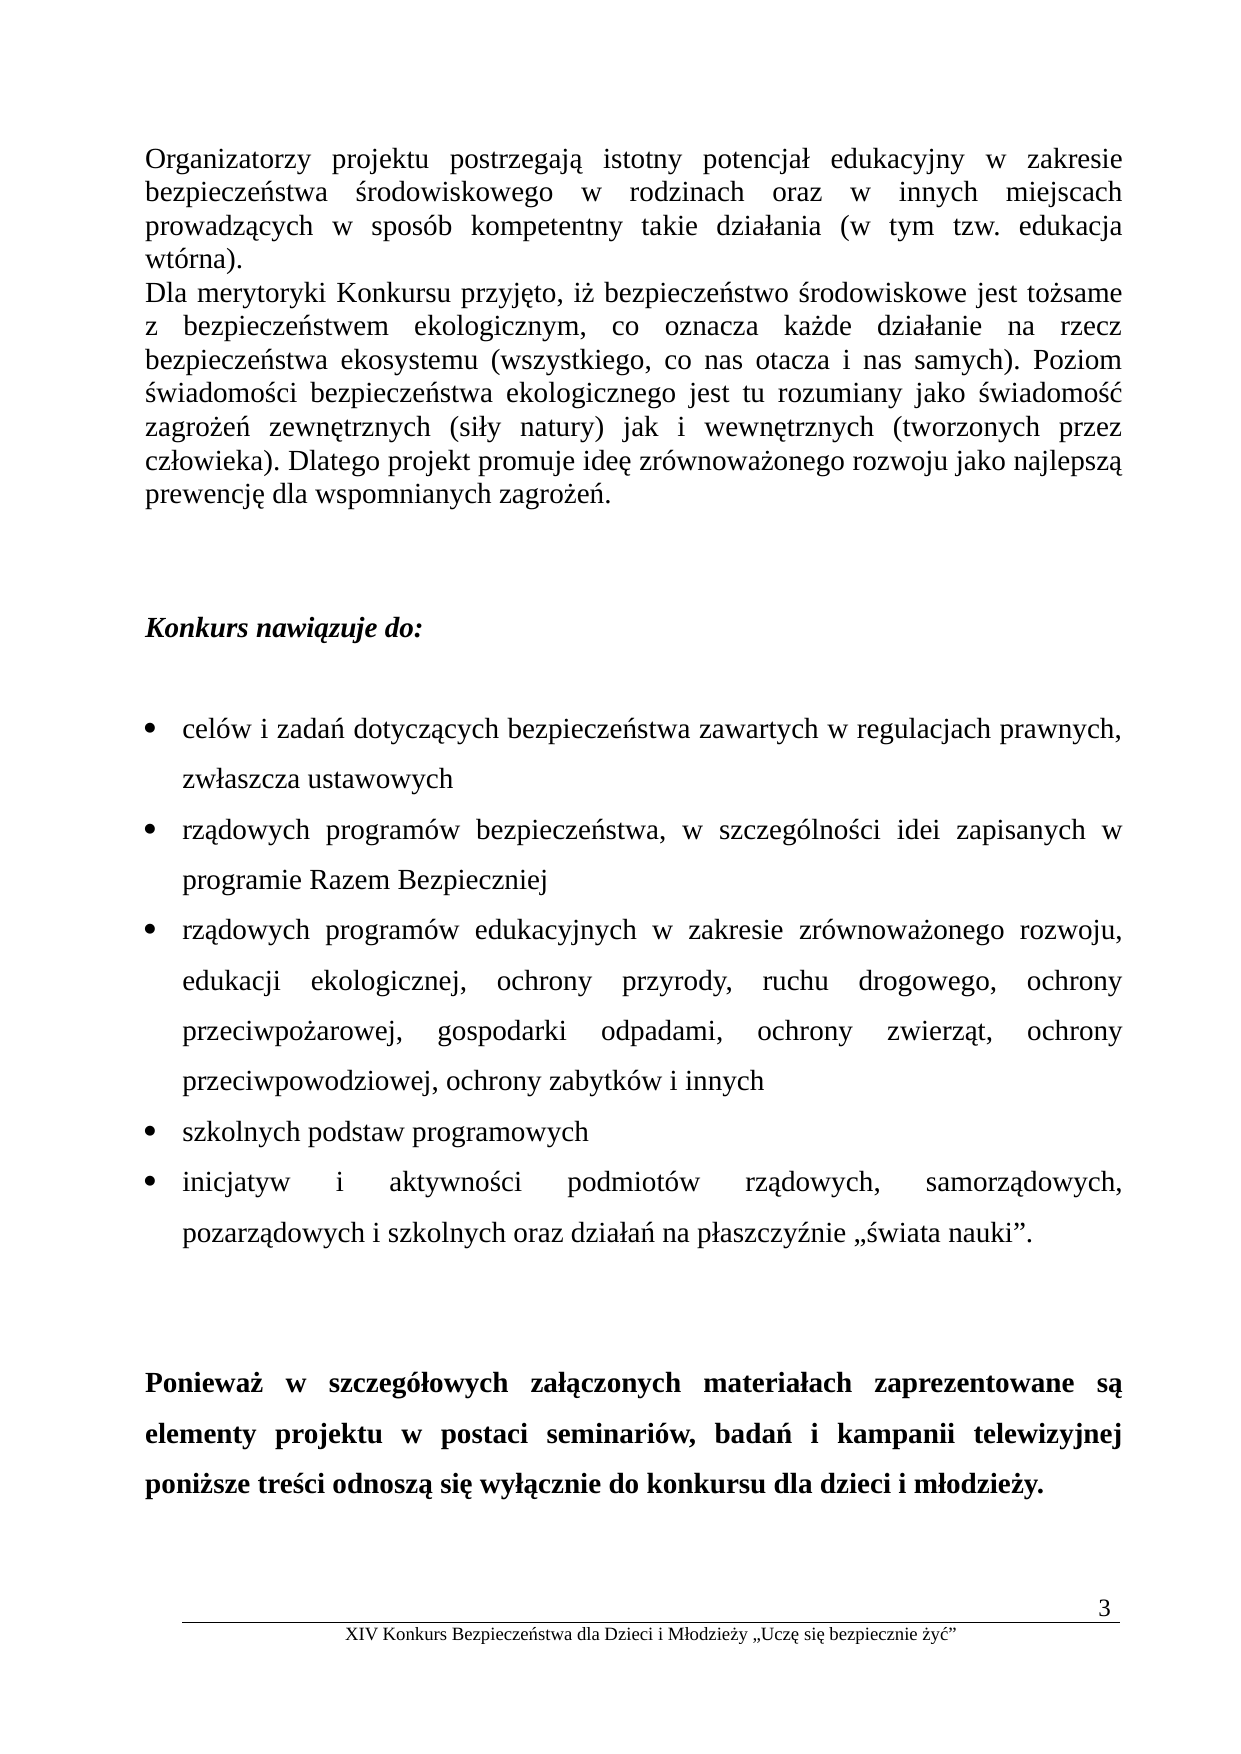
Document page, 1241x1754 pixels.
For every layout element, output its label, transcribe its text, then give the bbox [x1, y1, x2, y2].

text Konkurs nawiązuje do: [145, 610, 1123, 644]
text Dla merytoryki Konkursu przyjęto, iż bezpieczeństwo środowiskowe jest tożsame z bezpieczeństwem ekologicznym, co oznacza każde działanie na rzecz bezpieczeństwa ekosystemu (wszystkiego, co nas otacza i nas samych). Poziom świadomości bezpieczeństwa ekologicznego jest tu rozumiany jako świadomość zagrożeń zewnętrznych (siły natury) jak i wewnętrznych (tworzonych przez człowieka). Dlatego projekt promuje ideę zrównoważonego rozwoju jako najlepszą prewencję dla wspomnianych zagrożeń. [145, 275, 1123, 510]
list inicjatyw i aktywności podmiotów rządowych, samorządowych, pozarządowych i szkolnych oraz działań na płaszczyźnie „świata nauki”. [145, 1164, 1123, 1248]
list rządowych programów bezpieczeństwa, w szczególności idei zapisanych w programie Razem Bezpieczniej [145, 812, 1123, 896]
list szkolnych podstaw programowych [145, 1114, 1123, 1147]
list celów i zadań dotyczących bezpieczeństwa zawartych w regulacjach prawnych, zwłaszcza ustawowych [145, 711, 1123, 795]
text Organizatorzy projektu postrzegają istotny potencjał edukacyjny w zakresie bezpieczeństwa środowiskowego w rodzinach oraz w innych miejscach prowadzących w sposób kompetentny takie działania (w tym tzw. edukacja wtórna). [145, 141, 1123, 275]
list rządowych programów edukacyjnych w zakresie zrównoważonego rozwoju, edukacji ekologicznej, ochrony przyrody, ruchu drogowego, ochrony przeciwpożarowej, gospodarki odpadami, ochrony zwierząt, ochrony przeciwpowodziowej, ochrony zabytków i innych [145, 912, 1123, 1097]
text Ponieważ w szczegółowych załączonych materiałach zaprezentowane są elementy projektu w postaci seminariów, badań i kampanii telewizyjnej poniższe treści odnoszą się wyłącznie do konkursu dla dzieci i młodzieży. [145, 1366, 1123, 1500]
